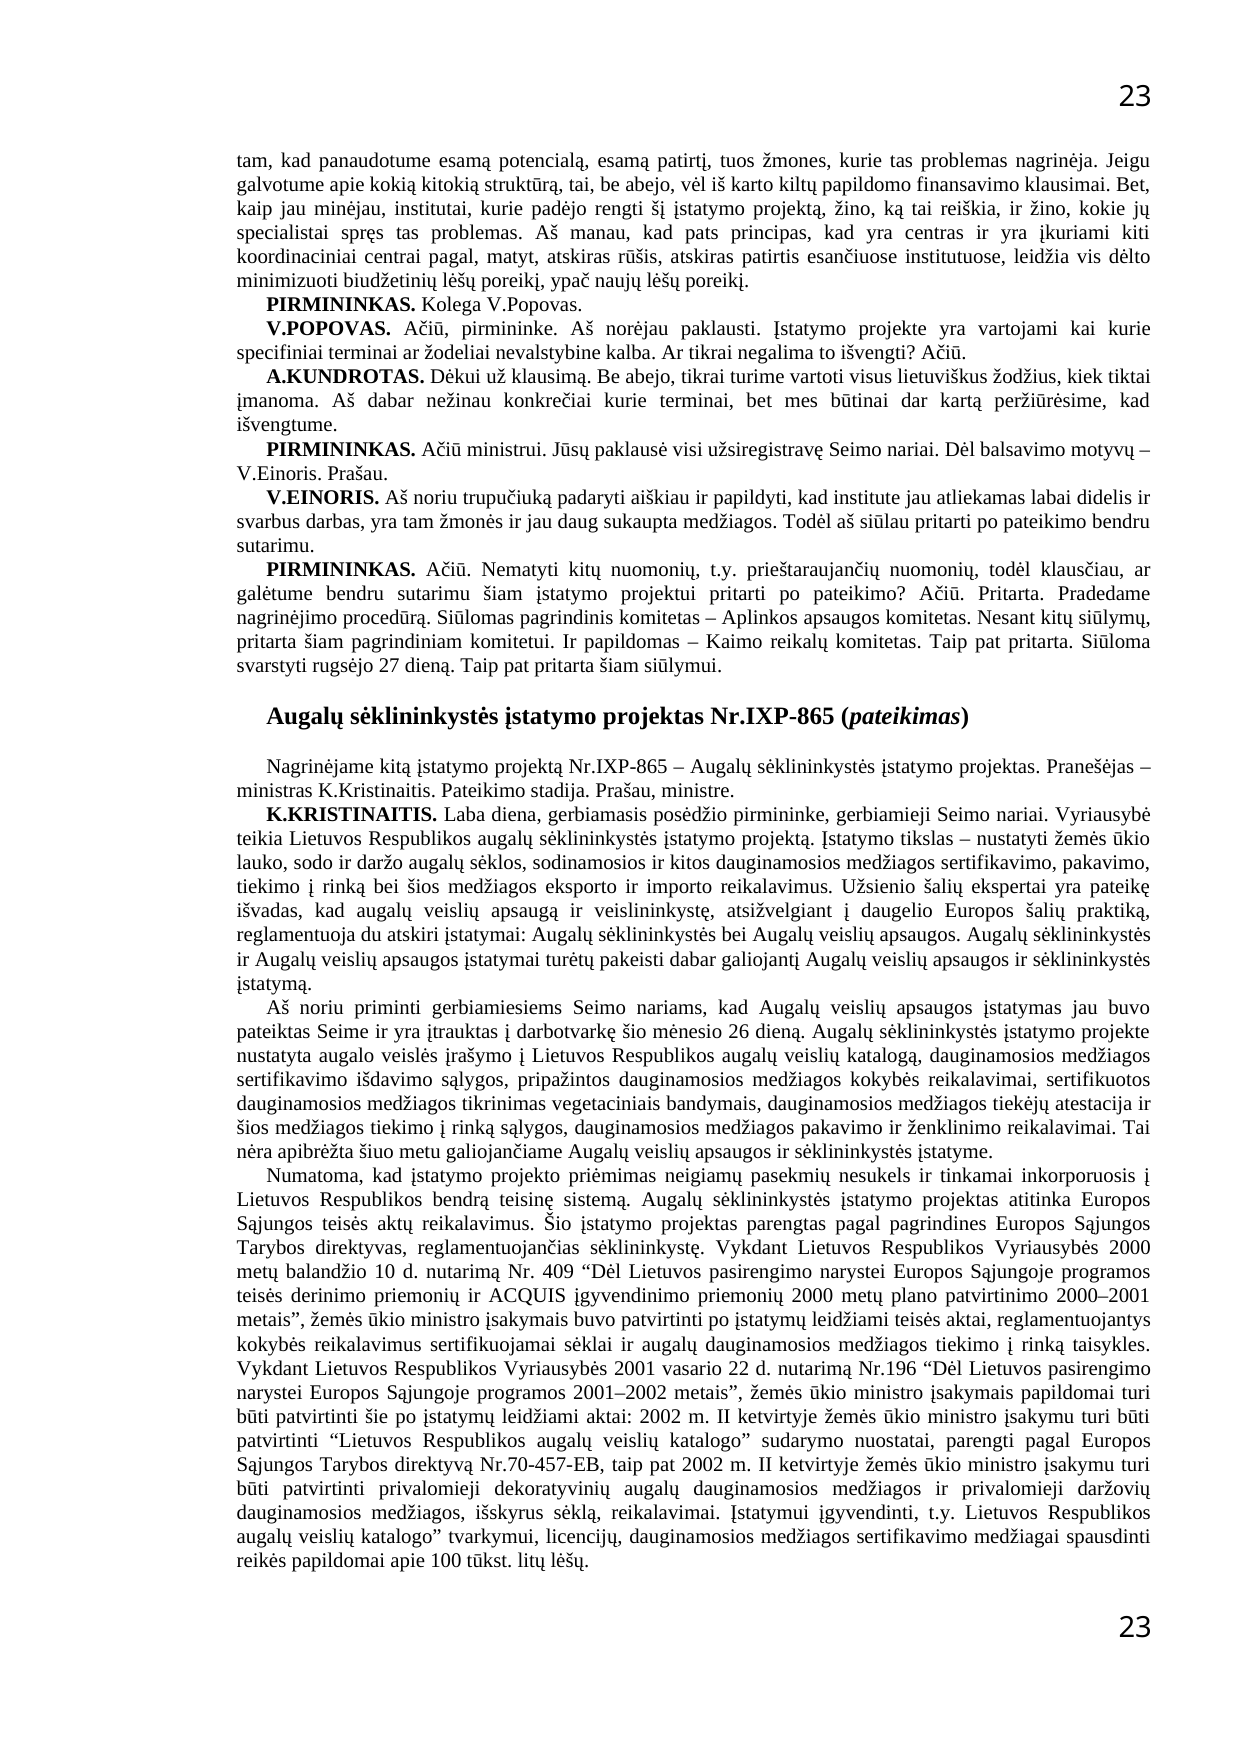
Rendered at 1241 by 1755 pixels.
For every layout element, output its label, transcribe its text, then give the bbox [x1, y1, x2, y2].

text tam, kad panaudotume esamą potencialą, esamą patirtį, tuos žmones, kurie tas problemas nagrinėja. Jeigu galvotume apie kokią kitokią struktūrą, tai, be abejo, vėl iš karto kiltų papildomo finansavimo klausimai. Bet, kaip jau minėjau, institutai, kurie padėjo rengti šį įstatymo projektą, žino, ką tai reiškia, ir žino, kokie jų specialistai spręs tas problemas. Aš manau, kad pats principas, kad yra centras ir yra įkuriami kiti koordinaciniai centrai pagal, matyt, atskiras rūšis, atskiras patirtis esančiuose institutuose, leidžia vis dėlto minimizuoti biudžetinių lėšų poreikį, ypač naujų lėšų poreikį. [236, 148, 1152, 292]
text Aš noriu priminti gerbiamiesiems Seimo nariams, kad Augalų veislių apsaugos įstatymas jau buvo pateiktas Seime ir yra įtrauktas į darbotvarkę šio mėnesio 26 dieną. Augalų sėklininkystės įstatymo projekte nustatyta augalo veislės įrašymo į Lietuvos Respublikos augalų veislių katalogą, dauginamosios medžiagos sertifikavimo išdavimo sąlygos, pripažintos dauginamosios medžiagos kokybės reikalavimai, sertifikuotos dauginamosios medžiagos tikrinimas vegetaciniais bandymais, dauginamosios medžiagos tiekėjų atestacija ir šios medžiagos tiekimo į rinką sąlygos, dauginamosios medžiagos pakavimo ir ženklinimo reikalavimai. Tai nėra apibrėžta šiuo metu galiojančiame Augalų veislių apsaugos ir sėklininkystės įstatyme. [236, 994, 1152, 1163]
text K.KRISTINAITIS. Laba diena, gerbiamasis posėdžio pirmininke, gerbiamieji Seimo nariai. Vyriausybė teikia Lietuvos Respublikos augalų sėklininkystės įstatymo projektą. Įstatymo tikslas – nustatyti žemės ūkio lauko, sodo ir daržo augalų sėklos, sodinamosios ir kitos dauginamosios medžiagos sertifikavimo, pakavimo, tiekimo į rinką bei šios medžiagos eksporto ir importo reikalavimus. Užsienio šalių ekspertai yra pateikę išvadas, kad augalų veislių apsaugą ir veislininkystę, atsižvelgiant į daugelio Europos šalių praktiką, reglamentuoja du atskiri įstatymai: Augalų sėklininkystės bei Augalų veislių apsaugos. Augalų sėklininkystės ir Augalų veislių apsaugos įstatymai turėtų pakeisti dabar galiojantį Augalų veislių apsaugos ir sėklininkystės įstatymą. [236, 802, 1152, 994]
text V.POPOVAS. Ačiū, pirmininke. Aš norėjau paklausti. Įstatymo projekte yra vartojami kai kurie specifiniai terminai ar žodeliai nevalstybine kalba. Ar tikrai negalima to išvengti? Ačiū. [236, 316, 1152, 364]
text Numatoma, kad įstatymo projekto priėmimas neigiamų pasekmių nesukels ir tinkamai inkorporuosis į Lietuvos Respublikos bendrą teisinę sistemą. Augalų sėklininkystės įstatymo projektas atitinka Europos Sąjungos teisės aktų reikalavimus. Šio įstatymo projektas parengtas pagal pagrindines Europos Sąjungos Tarybos direktyvas, reglamentuojančias sėklininkystę. Vykdant Lietuvos Respublikos Vyriausybės 2000 metų balandžio 10 d. nutarimą Nr. 409 “Dėl Lietuvos pasirengimo narystei Europos Sąjungoje programos teisės derinimo priemonių ir ACQUIS įgyvendinimo priemonių 2000 metų plano patvirtinimo 2000–2001 metais”, žemės ūkio ministro įsakymais buvo patvirtinti po įstatymų leidžiami teisės aktai, reglamentuojantys kokybės reikalavimus sertifikuojamai sėklai ir augalų dauginamosios medžiagos tiekimo į rinką taisykles. Vykdant Lietuvos Respublikos Vyriausybės 2001 vasario 22 d. nutarimą Nr.196 “Dėl Lietuvos pasirengimo narystei Europos Sąjungoje programos 2001–2002 metais”, žemės ūkio ministro įsakymais papildomai turi būti patvirtinti šie po įstatymų leidžiami aktai: 2002 m. II ketvirtyje žemės ūkio ministro įsakymu turi būti patvirtinti “Lietuvos Respublikos augalų veislių katalogo” sudarymo nuostatai, parengti pagal Europos Sąjungos Tarybos direktyvą Nr.70-457-EB, taip pat 2002 m. II ketvirtyje žemės ūkio ministro įsakymu turi būti patvirtinti privalomieji dekoratyvinių augalų dauginamosios medžiagos ir privalomieji daržovių dauginamosios medžiagos, išskyrus sėklą, reikalavimai. Įstatymui įgyvendinti, t.y. Lietuvos Respublikos augalų veislių katalogo” tvarkymui, licencijų, dauginamosios medžiagos sertifikavimo medžiagai spausdinti reikės papildomai apie 100 tūkst. litų lėšų. [236, 1163, 1152, 1572]
text PIRMININKAS. Ačiū ministrui. Jūsų paklausė visi užsiregistravę Seimo nariai. Dėl balsavimo motyvų – V.Einoris. Prašau. [236, 436, 1152, 484]
text A.Kundrotas. Dėkui už klausimą. Be abejo, tikrai turime vartoti visus lietuviškus žodžius, kiek tiktai įmanoma. Aš dabar nežinau konkrečiai kurie terminai, bet mes būtinai dar kartą peržiūrėsime, kad išvengtume. [236, 364, 1152, 436]
text V.EINORIS. Aš noriu trupučiuką padaryti aiškiau ir papildyti, kad institute jau atliekamas labai didelis ir svarbus darbas, yra tam žmonės ir jau daug sukaupta medžiagos. Todėl aš siūlau pritarti po pateikimo bendru sutarimu. [236, 484, 1152, 557]
text Augalų sėklininkystės įstatymo projektas Nr.IXP-865 (pateikimas) [236, 701, 1152, 730]
text PIRMININKAS. Kolega V.Popovas. [236, 292, 1152, 316]
text PIRMININKAS. Ačiū. Nematyti kitų nuomonių, t.y. prieštaraujančių nuomonių, todėl klausčiau, ar galėtume bendru sutarimu šiam įstatymo projektui pritarti po pateikimo? Ačiū. Pritarta. Pradedame nagrinėjimo procedūrą. Siūlomas pagrindinis komitetas – Aplinkos apsaugos komitetas. Nesant kitų siūlymų, pritarta šiam pagrindiniam komitetui. Ir papildomas – Kaimo reikalų komitetas. Taip pat pritarta. Siūloma svarstyti rugsėjo 27 dieną. Taip pat pritarta šiam siūlymui. [236, 557, 1152, 677]
text Nagrinėjame kitą įstatymo projektą Nr.IXP-865 – Augalų sėklininkystės įstatymo projektas. Pranešėjas – ministras K.Kristinaitis. Pateikimo stadija. Prašau, ministre. [236, 754, 1152, 802]
